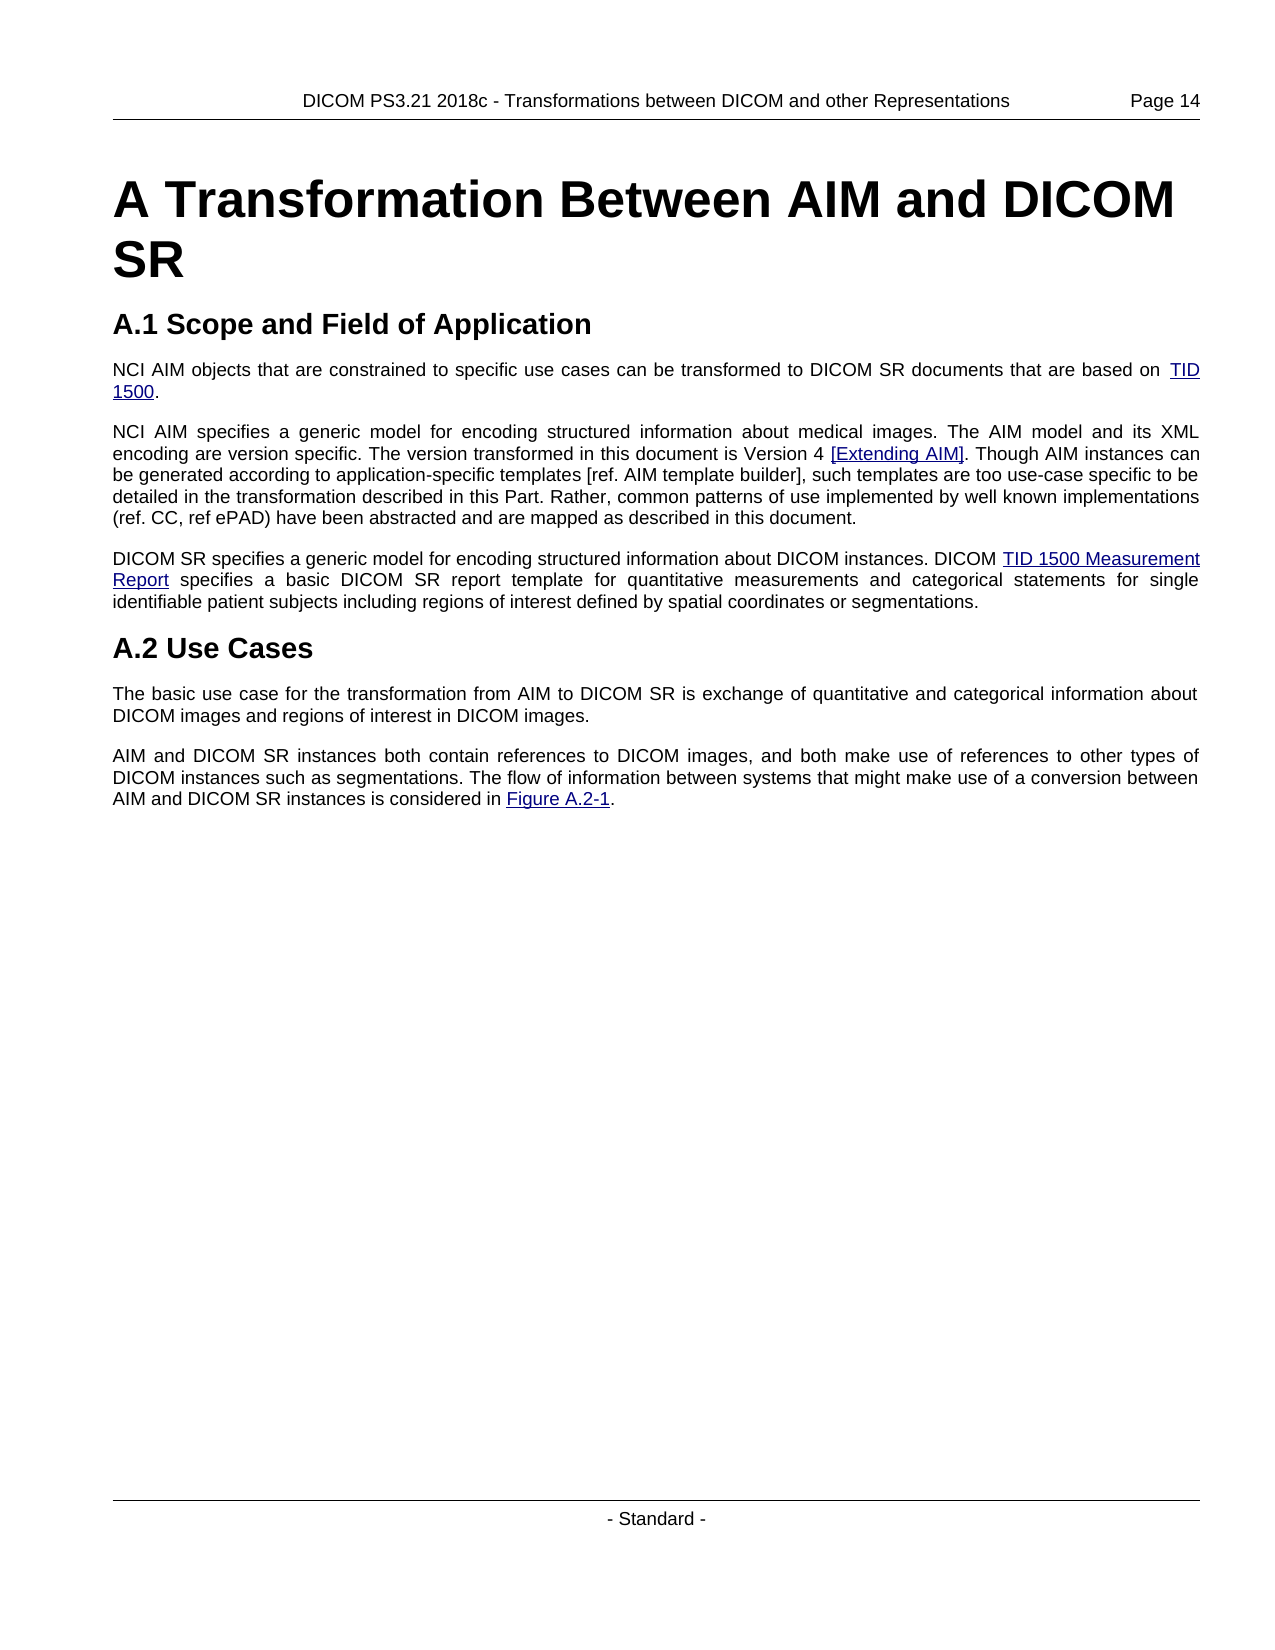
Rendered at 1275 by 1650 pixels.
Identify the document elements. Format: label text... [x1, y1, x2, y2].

text A Transformation Between AIM and DICOM SR [112, 169, 1200, 288]
text DICOM SR specifies a generic model for encoding structured information about DICOM instances. DICOM TID 1500 Measurement Report specifies a basic DICOM SR report template for quantitative measurements and categorical statements for single identifiable patient subjects including regions of interest defined by spatial coordinates or segmentations. [112, 547, 1200, 612]
text NCI AIM specifies a generic model for encoding structured information about medical images. The AIM model and its XML encoding are version specific. The version transformed in this document is Version 4 [Extending AIM]. Though AIM instances can be generated according to application-specific templates [ref. AIM template builder], such templates are too use-case specific to be detailed in the transformation described in this Part. Rather, common patterns of use implemented by well known implementations (ref. CC, ref ePAD) have been abstracted and are mapped as described in this document. [112, 421, 1200, 529]
text The basic use case for the transformation from AIM to DICOM SR is exchange of quantitative and categorical information about DICOM images and regions of interest in DICOM images. [112, 683, 1200, 726]
text A.1 Scope and Field of Application [112, 307, 1200, 340]
text A.2 Use Cases [112, 631, 1200, 664]
text AIM and DICOM SR instances both contain references to DICOM images, and both make use of references to other types of DICOM instances such as segmentations. The flow of information between systems that might make use of a conversion between AIM and DICOM SR instances is considered in Figure A.2-1. [112, 745, 1200, 810]
text NCI AIM objects that are constrained to specific use cases can be transformed to DICOM SR documents that are based on TID 1500. [112, 359, 1200, 402]
